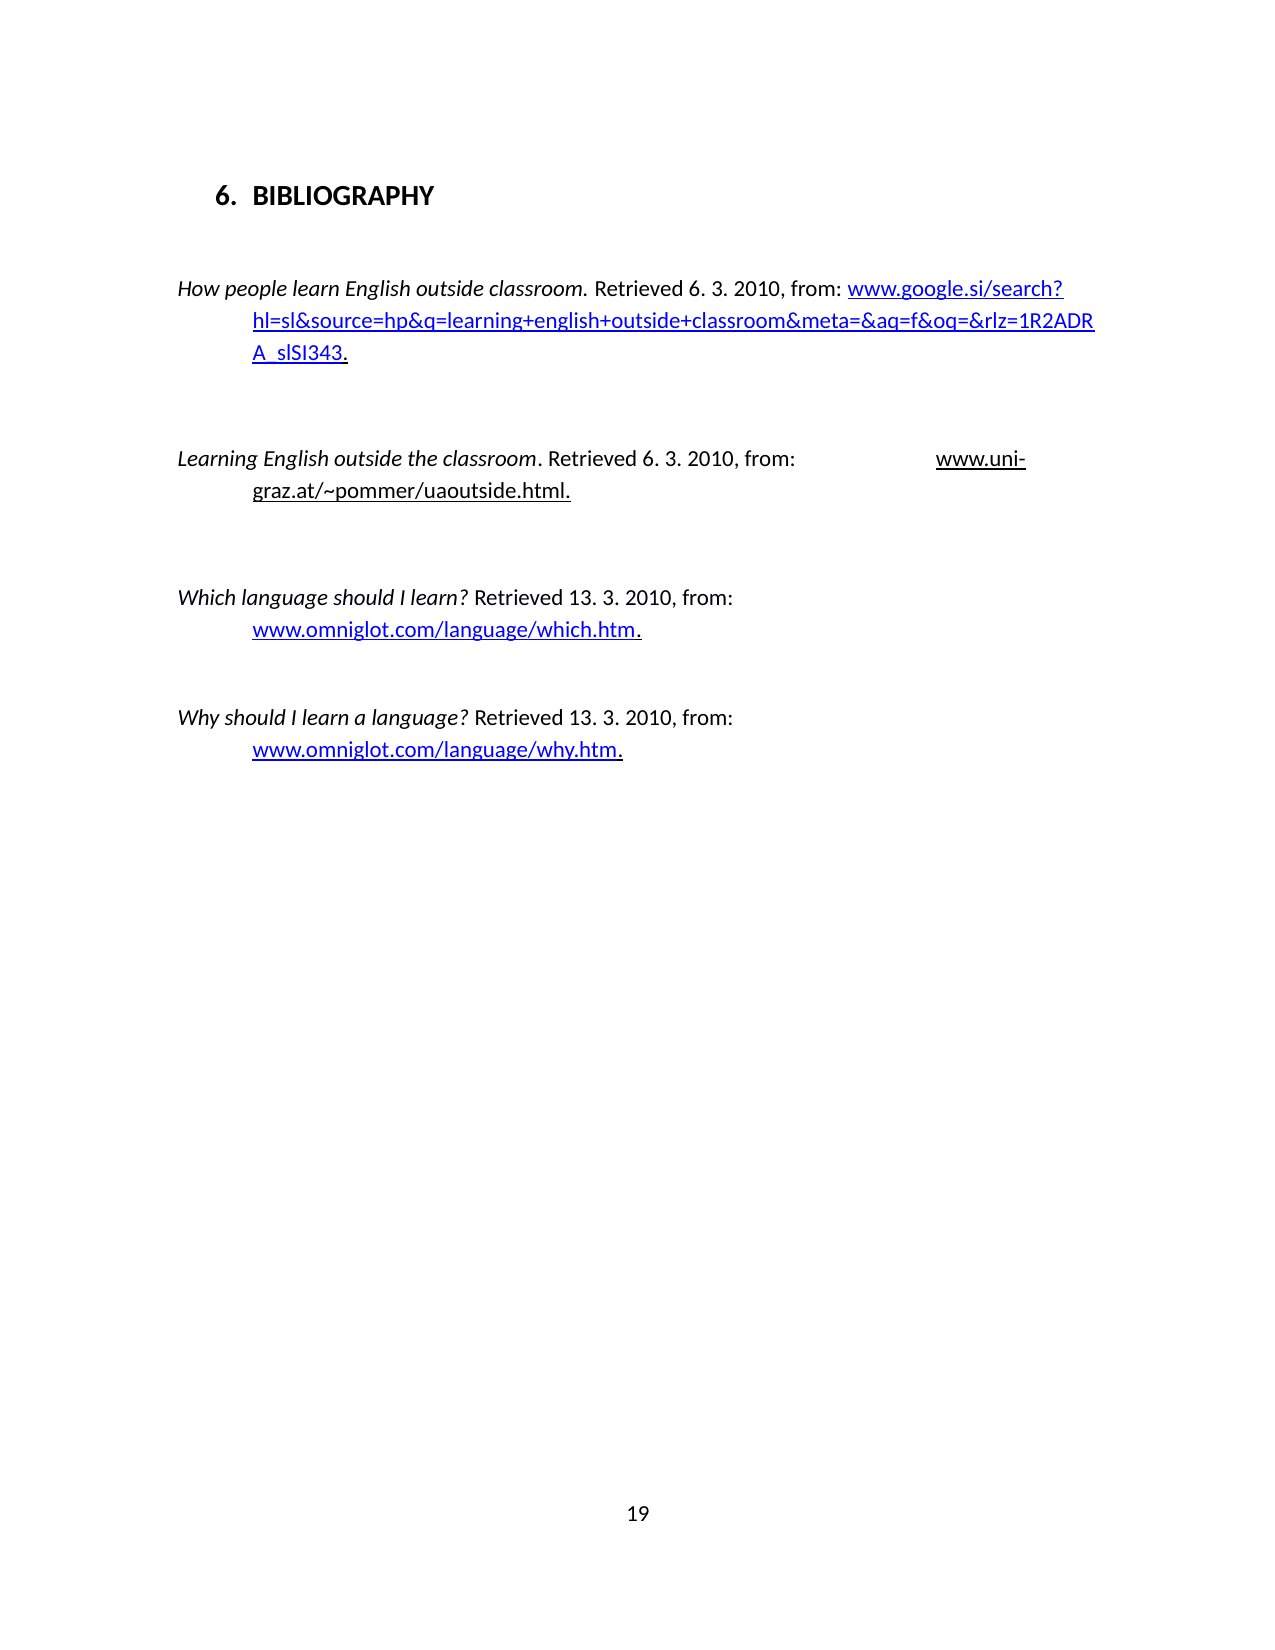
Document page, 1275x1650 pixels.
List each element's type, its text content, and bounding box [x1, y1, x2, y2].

text Learning English outside the classroom. Retrieved 6. 3. 2010, from: www.uni-graz.at/~pommer/uaoutside.html. [177, 444, 1098, 504]
text How people learn English outside classroom. Retrieved 6. 3. 2010, from: www.google.si/search?hl=sl&source=hp&q=learning+english+outside+classroom&meta=&aq=f&oq=&rlz=1R2ADRA_slSI343. [177, 274, 1098, 366]
subtitle BIBLIOGRAPHY [215, 177, 1098, 213]
text Why should I learn a language? Retrieved 13. 3. 2010, from: www.omniglot.com/language/why.htm. [177, 703, 1098, 763]
text Which language should I learn? Retrieved 13. 3. 2010, from: www.omniglot.com/language/which.htm. [177, 583, 1098, 643]
